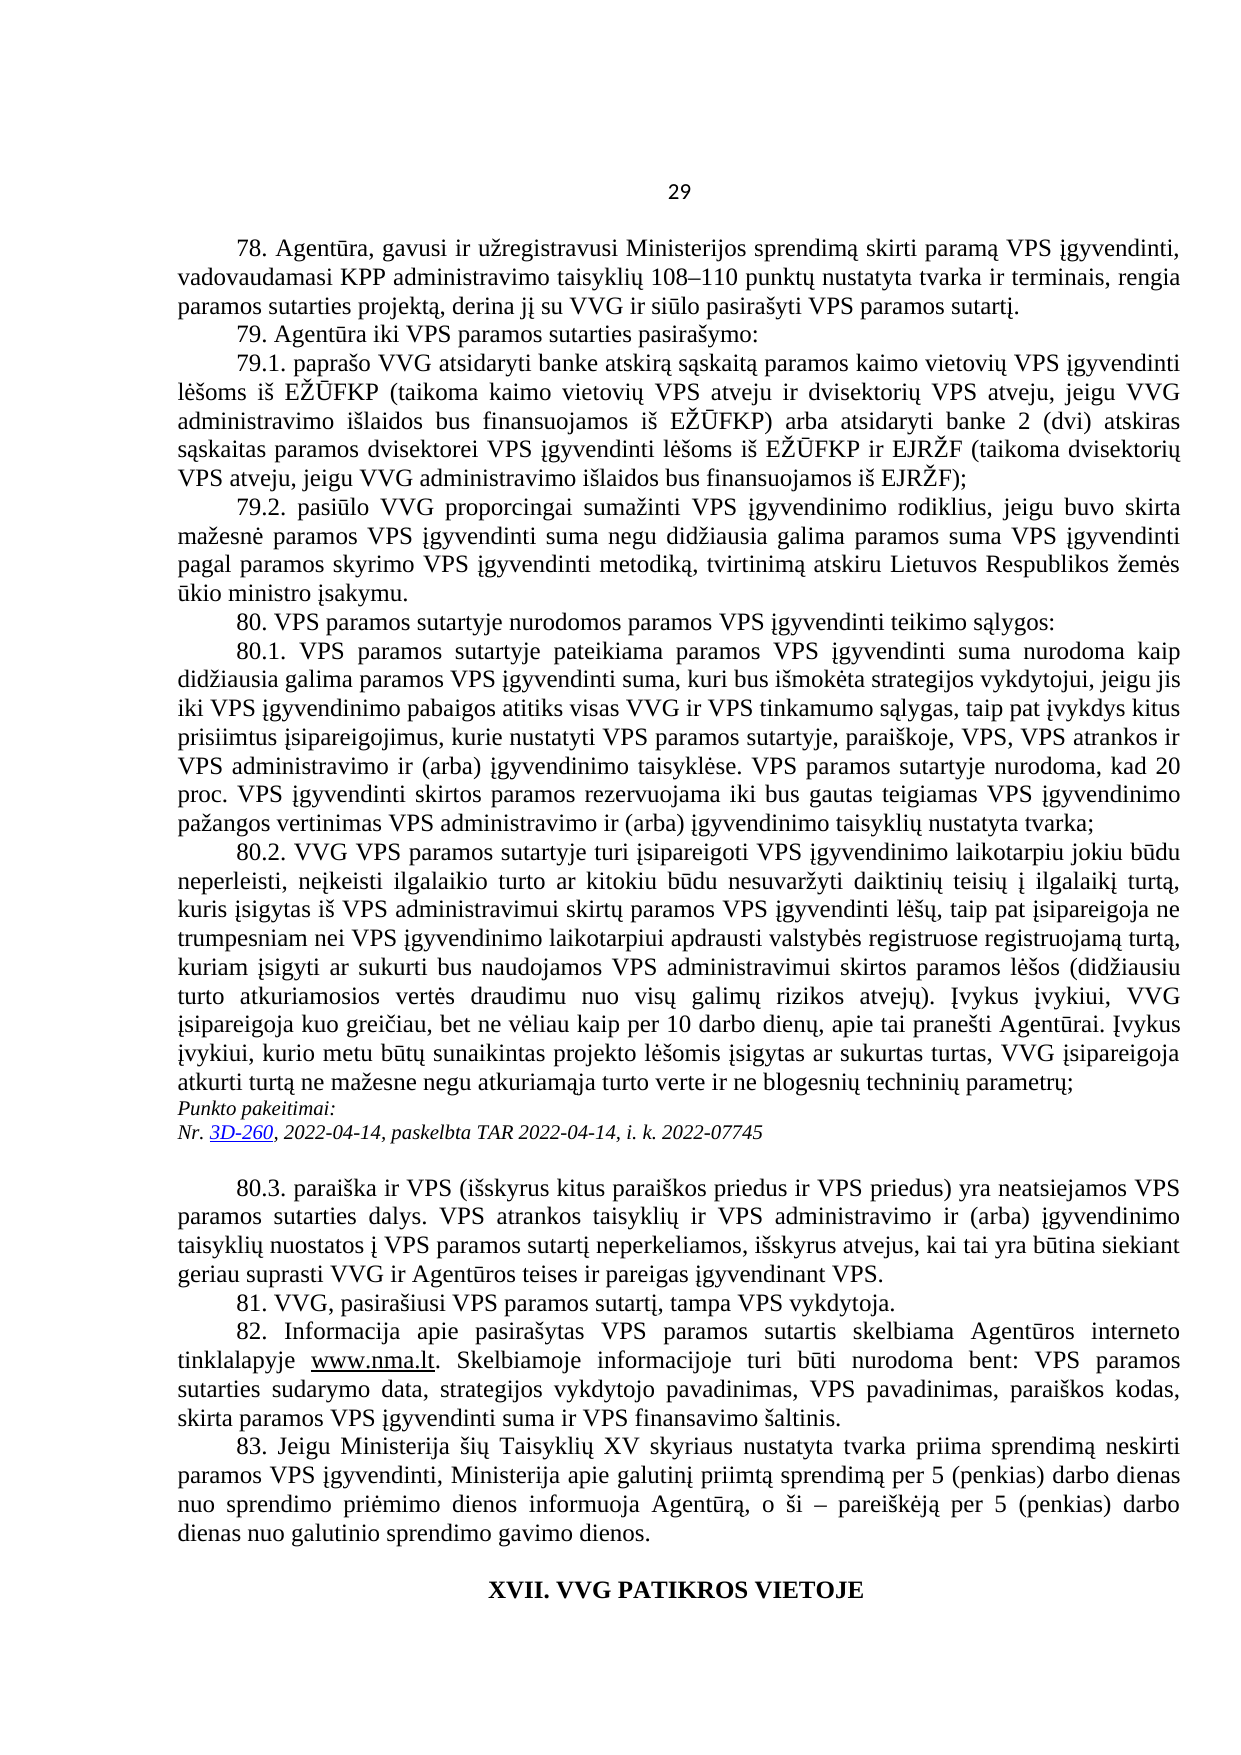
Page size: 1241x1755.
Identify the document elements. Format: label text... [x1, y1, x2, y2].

text 79.1. paprašo VVG atsidaryti banke atskirą sąskaitą paramos kaimo vietovių VPS įgyvendinti lėšoms iš EŽŪFKP (taikoma kaimo vietovių VPS atveju ir dvisektorių VPS atveju, jeigu VVG administravimo išlaidos bus finansuojamos iš EŽŪFKP) arba atsidaryti banke 2 (dvi) atskiras sąskaitas paramos dvisektorei VPS įgyvendinti lėšoms iš EŽŪFKP ir EJRŽF (taikoma dvisektorių VPS atveju, jeigu VVG administravimo išlaidos bus finansuojamos iš EJRŽF); [177, 348, 1181, 492]
text 80. VPS paramos sutartyje nurodomos paramos VPS įgyvendinti teikimo sąlygos: [177, 607, 1181, 636]
text 79.2. pasiūlo VVG proporcingai sumažinti VPS įgyvendinimo rodiklius, jeigu buvo skirta mažesnė paramos VPS įgyvendinti suma negu didžiausia galima paramos suma VPS įgyvendinti pagal paramos skyrimo VPS įgyvendinti metodiką, tvirtinimą atskiru Lietuvos Respublikos žemės ūkio ministro įsakymu. [177, 492, 1181, 607]
text 81. VVG, pasirašiusi VPS paramos sutartį, tampa VPS vykdytoja. [177, 1288, 1181, 1316]
text 80.2. VVG VPS paramos sutartyje turi įsipareigoti VPS įgyvendinimo laikotarpiu jokiu būdu neperleisti, neįkeisti ilgalaikio turto ar kitokiu būdu nesuvaržyti daiktinių teisių į ilgalaikį turtą, kuris įsigytas iš VPS administravimui skirtų paramos VPS įgyvendinti lėšų, taip pat įsipareigoja ne trumpesniam nei VPS įgyvendinimo laikotarpiui apdrausti valstybės registruose registruojamą turtą, kuriam įsigyti ar sukurti bus naudojamos VPS administravimui skirtos paramos lėšos (didžiausiu turto atkuriamosios vertės draudimu nuo visų galimų rizikos atvejų). Įvykus įvykiui, VVG įsipareigoja kuo greičiau, bet ne vėliau kaip per 10 darbo dienų, apie tai pranešti Agentūrai. Įvykus įvykiui, kurio metu būtų sunaikintas projekto lėšomis įsigytas ar sukurtas turtas, VVG įsipareigoja atkurti turtą ne mažesne negu atkuriamąja turto verte ir ne blogesnių techninių parametrų; [177, 837, 1181, 1096]
text XVII. VVG PATIKROS VIETOJE [177, 1575, 1181, 1604]
text Punkto pakeitimai: [177, 1096, 1181, 1120]
text 80.3. paraiška ir VPS (išskyrus kitus paraiškos priedus ir VPS priedus) yra neatsiejamos VPS paramos sutarties dalys. VPS atrankos taisyklių ir VPS administravimo ir (arba) įgyvendinimo taisyklių nuostatos į VPS paramos sutartį neperkeliamos, išskyrus atvejus, kai tai yra būtina siekiant geriau suprasti VVG ir Agentūros teises ir pareigas įgyvendinant VPS. [177, 1173, 1181, 1288]
text 80.1. VPS paramos sutartyje pateikiama paramos VPS įgyvendinti suma nurodoma kaip didžiausia galima paramos VPS įgyvendinti suma, kuri bus išmokėta strategijos vykdytojui, jeigu jis iki VPS įgyvendinimo pabaigos atitiks visas VVG ir VPS tinkamumo sąlygas, taip pat įvykdys kitus prisiimtus įsipareigojimus, kurie nustatyti VPS paramos sutartyje, paraiškoje, VPS, VPS atrankos ir VPS administravimo ir (arba) įgyvendinimo taisyklėse. VPS paramos sutartyje nurodoma, kad 20 proc. VPS įgyvendinti skirtos paramos rezervuojama iki bus gautas teigiamas VPS įgyvendinimo pažangos vertinimas VPS administravimo ir (arba) įgyvendinimo taisyklių nustatyta tvarka; [177, 636, 1181, 837]
text 82. Informacija apie pasirašytas VPS paramos sutartis skelbiama Agentūros interneto tinklalapyje www.nma.lt. Skelbiamoje informacijoje turi būti nurodoma bent: VPS paramos sutarties sudarymo data, strategijos vykdytojo pavadinimas, VPS pavadinimas, paraiškos kodas, skirta paramos VPS įgyvendinti suma ir VPS finansavimo šaltinis. [177, 1316, 1181, 1431]
text Nr. 3D-260, 2022-04-14, paskelbta TAR 2022-04-14, i. k. 2022-07745 [177, 1120, 1181, 1144]
text 79. Agentūra iki VPS paramos sutarties pasirašymo: [177, 319, 1181, 348]
text 83. Jeigu Ministerija šių Taisyklių XV skyriaus nustatyta tvarka priima sprendimą neskirti paramos VPS įgyvendinti, Ministerija apie galutinį priimtą sprendimą per 5 (penkias) darbo dienas nuo sprendimo priėmimo dienos informuoja Agentūrą, o ši – pareiškėją per 5 (penkias) darbo dienas nuo galutinio sprendimo gavimo dienos. [177, 1431, 1181, 1546]
text 78. Agentūra, gavusi ir užregistravusi Ministerijos sprendimą skirti paramą VPS įgyvendinti, vadovaudamasi KPP administravimo taisyklių 108–110 punktų nustatyta tvarka ir terminais, rengia paramos sutarties projektą, derina jį su VVG ir siūlo pasirašyti VPS paramos sutartį. [177, 233, 1181, 319]
